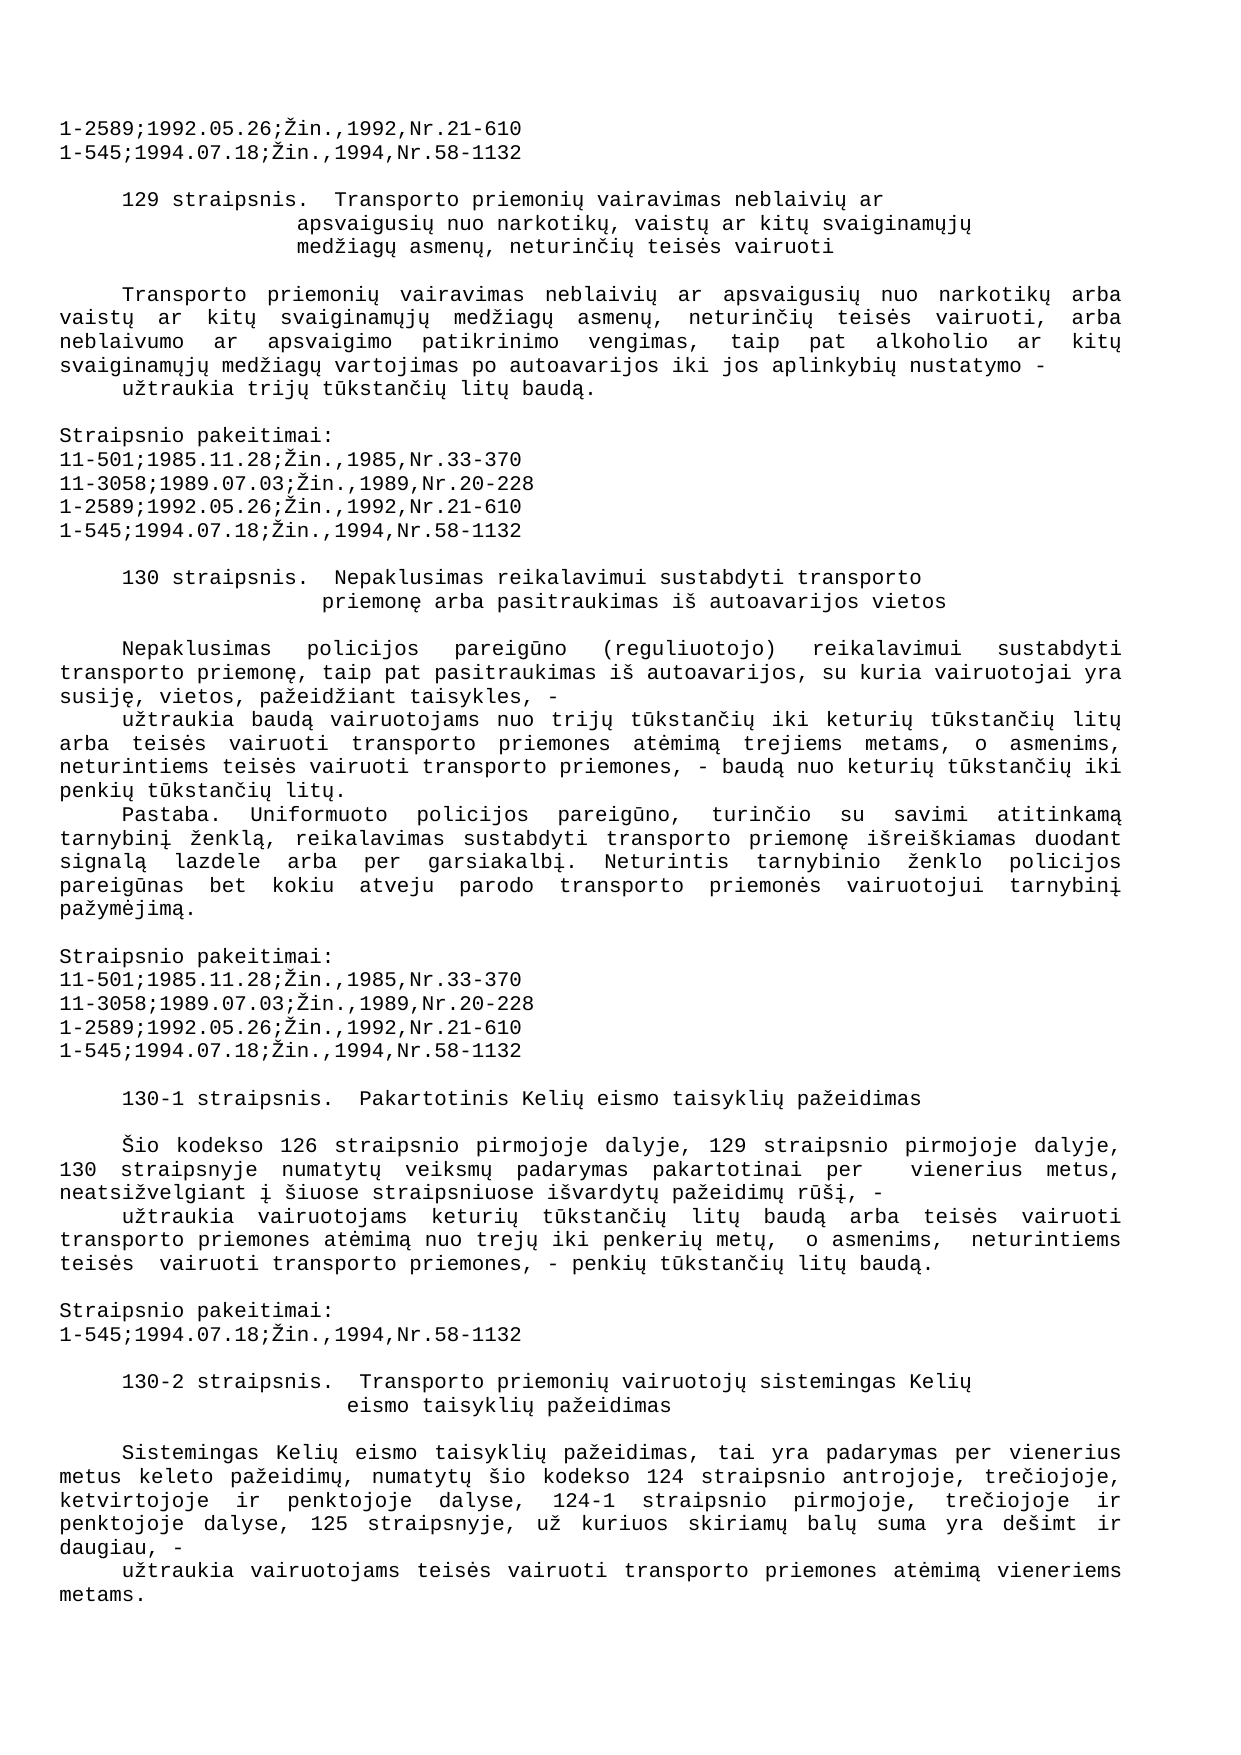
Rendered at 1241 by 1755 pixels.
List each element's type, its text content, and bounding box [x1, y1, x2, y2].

text Sistemingas Kelių eismo taisyklių pažeidimas, tai yra padarymas per vienerius metus keleto pažeidimų, numatytų šio kodekso 124 straipsnio antrojoje, trečiojoje, ketvirtojoje ir penktojoje dalyse, 124-1 straipsnio pirmojoje, trečiojoje ir penktojoje dalyse, 125 straipsnyje, už kuriuos skiriamų balų suma yra dešimt ir daugiau, - [59, 1442, 1122, 1561]
text 130-1 straipsnis. Pakartotinis Kelių eismo taisyklių pažeidimas [59, 1088, 1122, 1111]
text Straipsnio pakeitimai: [59, 1300, 1122, 1324]
text Straipsnio pakeitimai: [59, 946, 1122, 969]
text 1-545;1994.07.18;Žin.,1994,Nr.58-1132 [59, 142, 1122, 165]
text Transporto priemonių vairavimas neblaivių ar apsvaigusių nuo narkotikų arba vaistų ar kitų svaiginamųjų medžiagų asmenų, neturinčių teisės vairuoti, arba neblaivumo ar apsvaigimo patikrinimo vengimas, taip pat alkoholio ar kitų svaiginamųjų medžiagų vartojimas po autoavarijos iki jos aplinkybių nustatymo - [59, 284, 1122, 378]
text Pastaba. Uniformuoto policijos pareigūno, turinčio su savimi atitinkamą tarnybinį ženklą, reikalavimas sustabdyti transporto priemonę išreiškiamas duodant signalą lazdele arba per garsiakalbį. Neturintis tarnybinio ženklo policijos pareigūnas bet kokiu atveju parodo transporto priemonės vairuotojui tarnybinį pažymėjimą. [59, 804, 1122, 922]
text 11-501;1985.11.28;Žin.,1985,Nr.33-370 [59, 449, 1122, 473]
text 130-2 straipsnis. Transporto priemonių vairuotojų sistemingas Kelių [59, 1371, 1122, 1395]
text 11-3058;1989.07.03;Žin.,1989,Nr.20-228 [59, 473, 1122, 496]
text 11-501;1985.11.28;Žin.,1985,Nr.33-370 [59, 969, 1122, 993]
text 1-2589;1992.05.26;Žin.,1992,Nr.21-610 [59, 1017, 1122, 1040]
text apsvaigusių nuo narkotikų, vaistų ar kitų svaiginamųjų [59, 213, 1122, 236]
text Straipsnio pakeitimai: [59, 426, 1122, 449]
text užtraukia trijų tūkstančių litų baudą. [59, 378, 1122, 402]
text 1-545;1994.07.18;Žin.,1994,Nr.58-1132 [59, 520, 1122, 544]
text užtraukia baudą vairuotojams nuo trijų tūkstančių iki keturių tūkstančių litų arba teisės vairuoti transporto priemones atėmimą trejiems metams, o asmenims, neturintiems teisės vairuoti transporto priemones, - baudą nuo keturių tūkstančių iki penkių tūkstančių litų. [59, 709, 1122, 804]
text Nepaklusimas policijos pareigūno (reguliuotojo) reikalavimui sustabdyti transporto priemonę, taip pat pasitraukimas iš autoavarijos, su kuria vairuotojai yra susiję, vietos, pažeidžiant taisykles, - [59, 638, 1122, 709]
text medžiagų asmenų, neturinčių teisės vairuoti [59, 236, 1122, 260]
text priemonę arba pasitraukimas iš autoavarijos vietos [59, 591, 1122, 615]
text užtraukia vairuotojams keturių tūkstančių litų baudą arba teisės vairuoti transporto priemones atėmimą nuo trejų iki penkerių metų, o asmenims, neturintiems teisės vairuoti transporto priemones, - penkių tūkstančių litų baudą. [59, 1206, 1122, 1277]
text 1-2589;1992.05.26;Žin.,1992,Nr.21-610 [59, 118, 1122, 142]
text 1-545;1994.07.18;Žin.,1994,Nr.58-1132 [59, 1324, 1122, 1348]
text 130 straipsnis. Nepaklusimas reikalavimui sustabdyti transporto [59, 567, 1122, 591]
text 1-2589;1992.05.26;Žin.,1992,Nr.21-610 [59, 496, 1122, 520]
text eismo taisyklių pažeidimas [59, 1395, 1122, 1419]
text 1-545;1994.07.18;Žin.,1994,Nr.58-1132 [59, 1040, 1122, 1064]
text užtraukia vairuotojams teisės vairuoti transporto priemones atėmimą vieneriems metams. [59, 1561, 1122, 1608]
text 129 straipsnis. Transporto priemonių vairavimas neblaivių ar [59, 189, 1122, 213]
text Šio kodekso 126 straipsnio pirmojoje dalyje, 129 straipsnio pirmojoje dalyje, 130 straipsnyje numatytų veiksmų padarymas pakartotinai per vienerius metus, neatsižvelgiant į šiuose straipsniuose išvardytų pažeidimų rūšį, - [59, 1135, 1122, 1206]
text 11-3058;1989.07.03;Žin.,1989,Nr.20-228 [59, 993, 1122, 1017]
